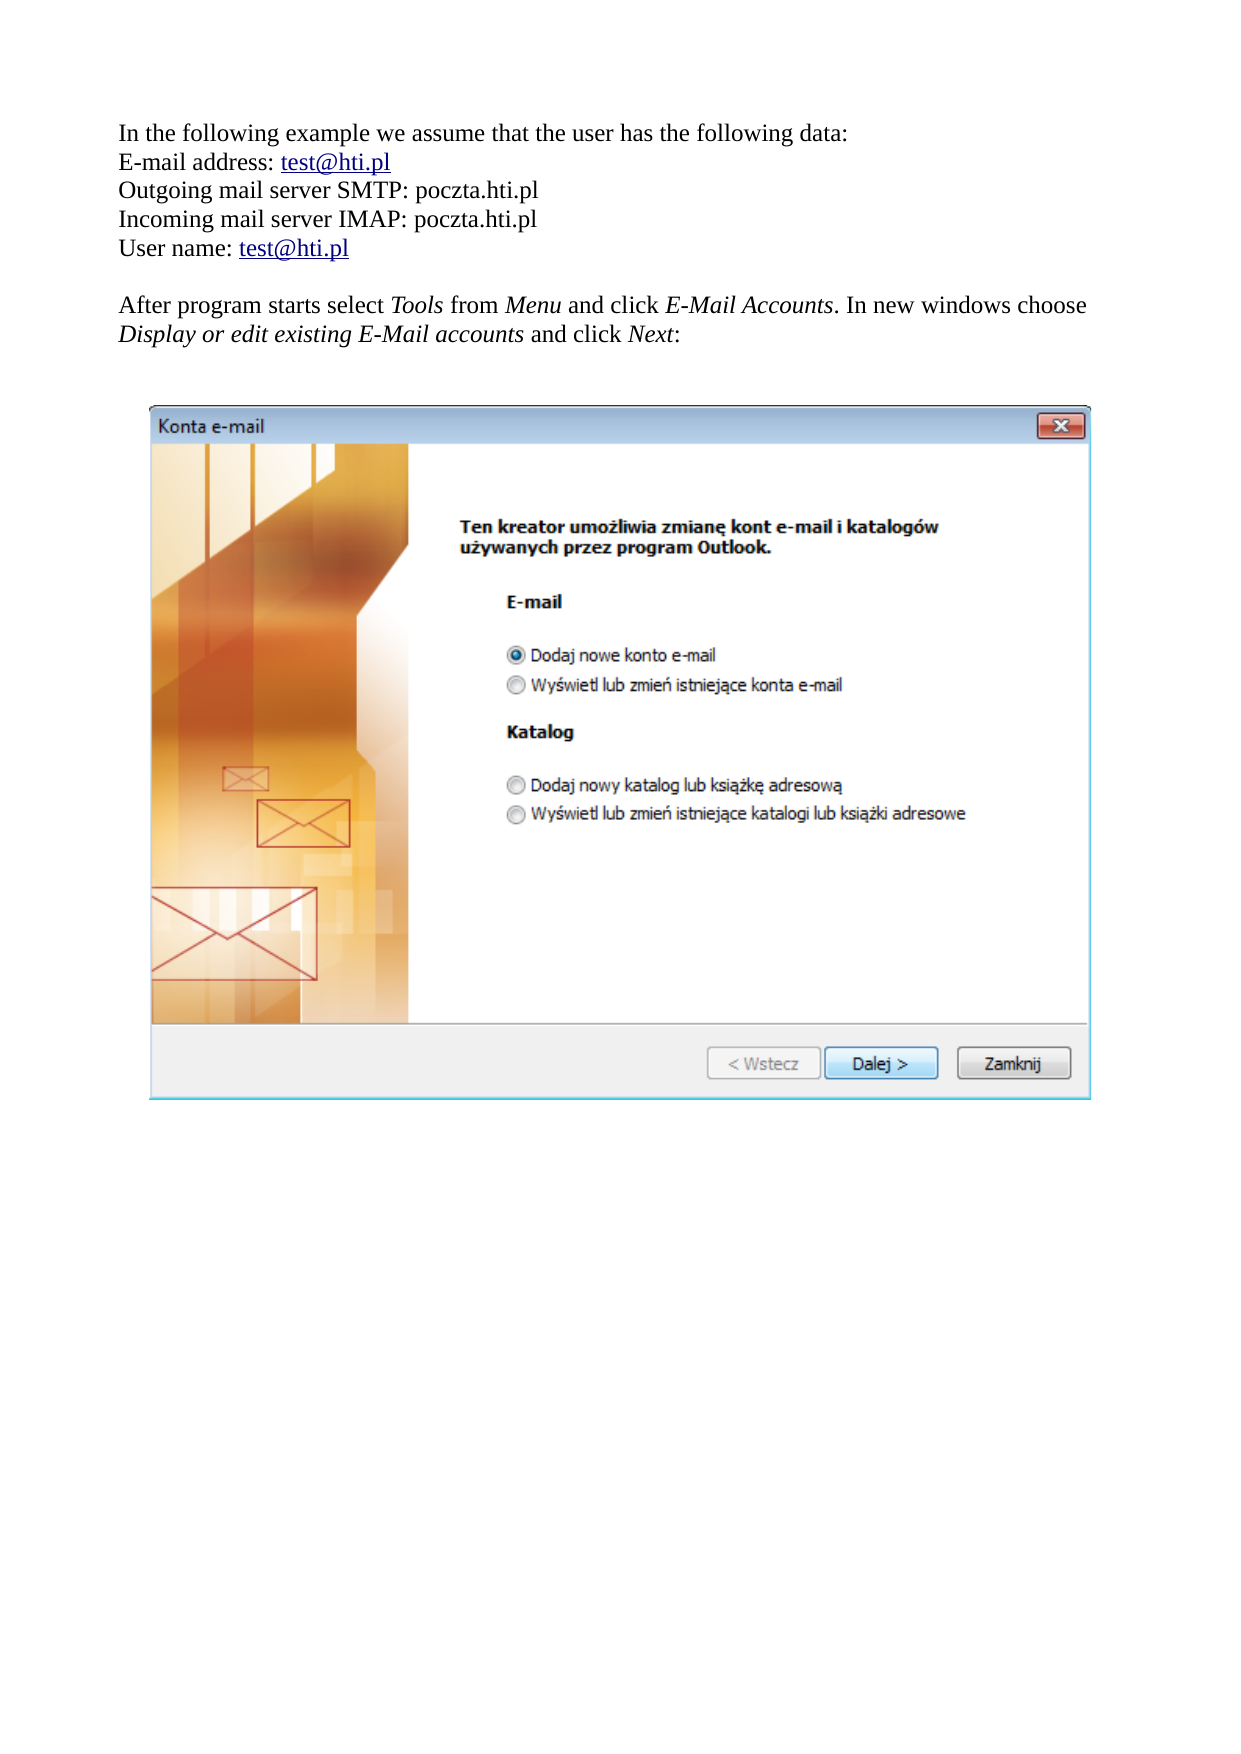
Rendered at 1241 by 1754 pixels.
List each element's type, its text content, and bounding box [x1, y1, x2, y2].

text After program starts select Tools from Menu and click E-Mail Accounts. In new windows choose Display or edit existing E-Mail accounts and click Next: [118, 291, 1122, 348]
text In the following example we assume that the user has the following data: E-mail address: test@hti.pl Outgoing mail server SMTP: poczta.hti.pl Incoming mail server IMAP: poczta.hti.pl User name: test@hti.pl [118, 118, 1122, 262]
picture [149, 405, 1092, 1100]
